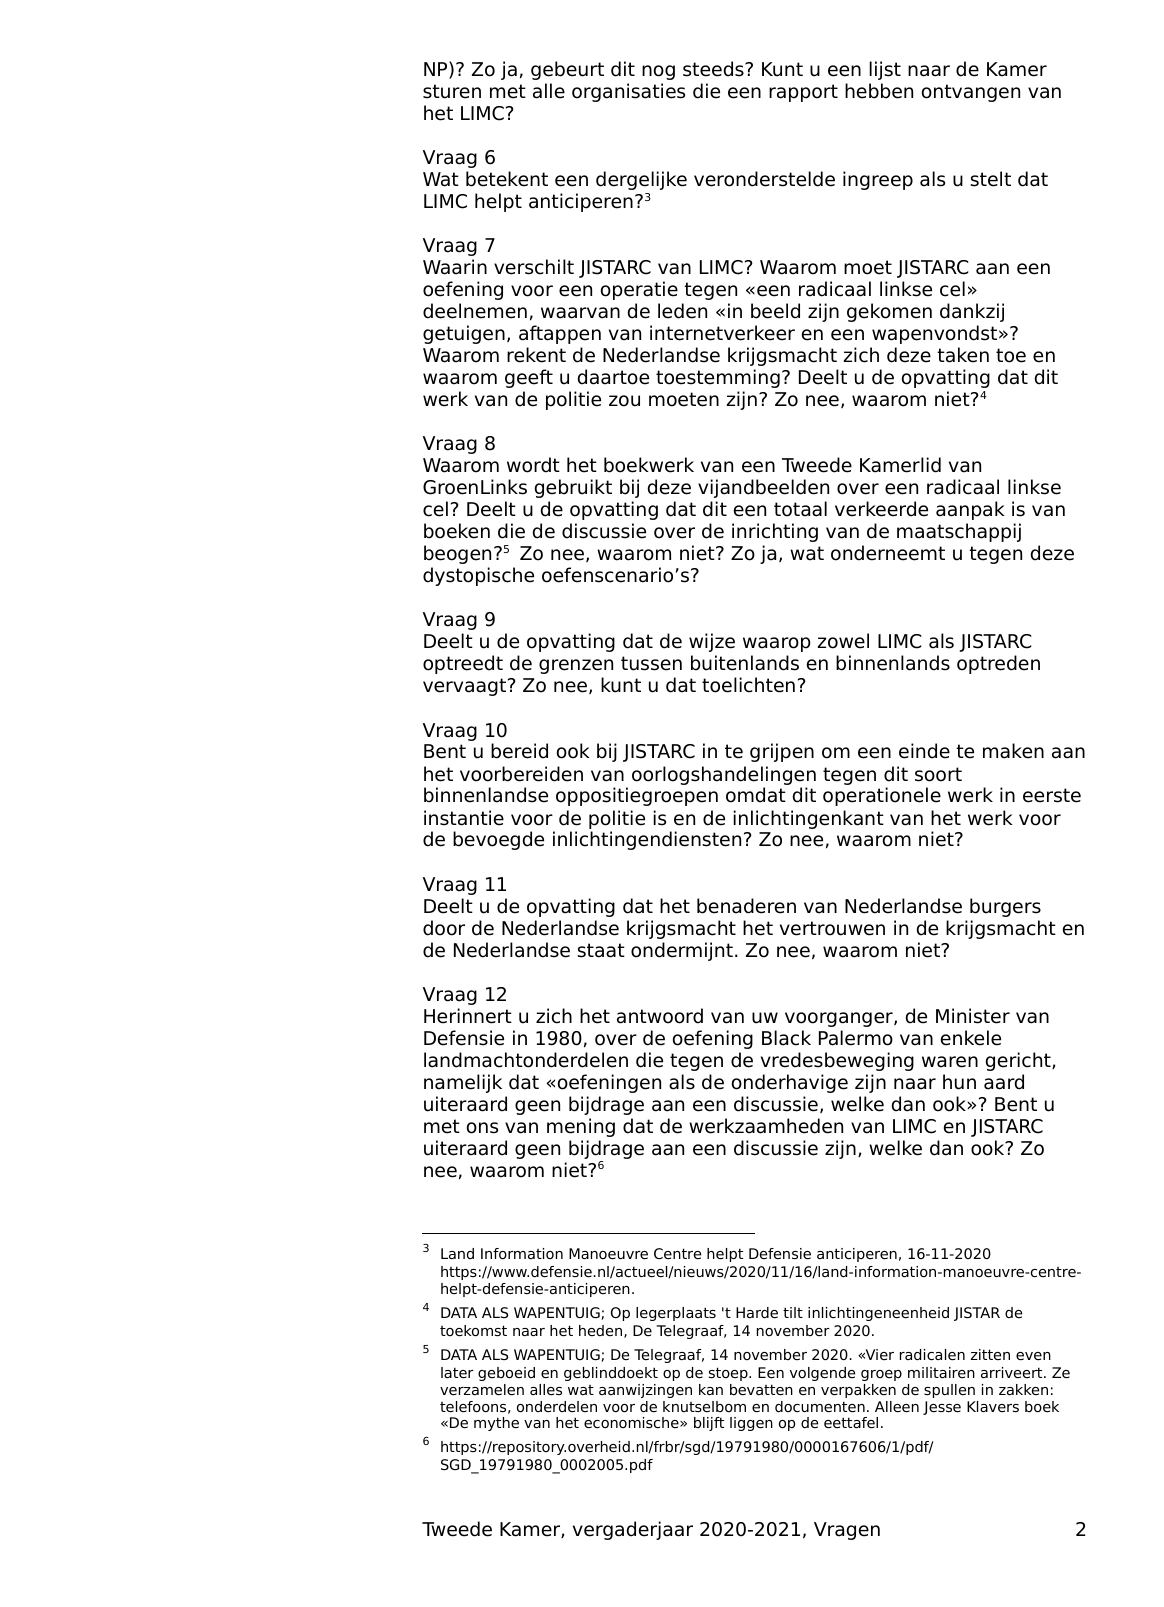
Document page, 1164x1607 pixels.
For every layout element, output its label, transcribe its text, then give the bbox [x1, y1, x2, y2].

text https://repository.overheid.nl/frbr/sgd/19791980/0000167606/1/pdf/SGD_19791980_0002005.pdf [422, 1435, 1087, 1474]
text DATA ALS WAPENTUIG; Op legerplaats 't Harde tilt inlichtingeneenheid JISTAR de toekomst naar het heden, De Telegraaf, 14 november 2020. [422, 1301, 1087, 1340]
text Vraag 8 [422, 433, 1087, 455]
text Bent u bereid ook bij JISTARC in te grijpen om een einde te maken aan het voorbereiden van oorlogshandelingen tegen dit soort binnenlandse oppositiegroepen omdat dit operationele werk in eerste instantie voor de politie is en de inlichtingenkant van het werk voor de bevoegde inlichtingendiensten? Zo nee, waarom niet? [422, 741, 1087, 851]
text Vraag 10 [422, 719, 1087, 741]
text Vraag 9 [422, 609, 1087, 631]
text NP)? Zo ja, gebeurt dit nog steeds? Kunt u een lijst naar de Kamer sturen met alle organisaties die een rapport hebben ontvangen van het LIMC? [422, 59, 1087, 125]
text Vraag 7 [422, 235, 1087, 257]
text Vraag 11 [422, 873, 1087, 896]
text Deelt u de opvatting dat het benaderen van Nederlandse burgers door de Nederlandse krijgsmacht het vertrouwen in de krijgsmacht en de Nederlandse staat ondermijnt. Zo nee, waarom niet? [422, 896, 1087, 961]
text Land Information Manoeuvre Centre helpt Defensie anticiperen, 16-11-2020 https://www.defensie.nl/actueel/nieuws/2020/11/16/land-information-manoeuvre-centre-helpt-defensie-anticiperen. [422, 1242, 1087, 1298]
text Deelt u de opvatting dat de wijze waarop zowel LIMC als JISTARC optreedt de grenzen tussen buitenlands en binnenlands optreden vervaagt? Zo nee, kunt u dat toelichten? [422, 631, 1087, 697]
text Vraag 6 [422, 147, 1087, 169]
text Wat betekent een dergelijke veronderstelde ingreep als u stelt dat LIMC helpt anticiperen? [422, 169, 1087, 213]
text Waarin verschilt JISTARC van LIMC? Waarom moet JISTARC aan een oefening voor een operatie tegen «een radicaal linkse cel» deelnemen, waarvan de leden «in beeld zijn gekomen dankzij getuigen, aftappen van internetverkeer en een wapenvondst»? Waarom rekent de Nederlandse krijgsmacht zich deze taken toe en waarom geeft u daartoe toestemming? Deelt u de opvatting dat dit werk van de politie zou moeten zijn? Zo nee, waarom niet? [422, 257, 1087, 411]
text Vraag 12 [422, 984, 1087, 1006]
text Waarom wordt het boekwerk van een Tweede Kamerlid van GroenLinks gebruikt bij deze vijandbeelden over een radicaal linkse cel? Deelt u de opvatting dat dit een totaal verkeerde aanpak is van boeken die de discussie over de inrichting van de maatschappij beogen? Zo nee, waarom niet? Zo ja, wat onderneemt u tegen deze dystopische oefenscenario’s? [422, 455, 1087, 587]
text DATA ALS WAPENTUIG; De Telegraaf, 14 november 2020. «Vier radicalen zitten even later geboeid en geblinddoekt op de stoep. Een volgende groep militairen arriveert. Ze verzamelen alles wat aanwijzingen kan bevatten en verpakken de spullen in zakken: telefoons, onderdelen voor de knutselbom en documenten. Alleen Jesse Klavers boek «De mythe van het economische» blijft liggen op de eettafel. [422, 1343, 1087, 1432]
text Herinnert u zich het antwoord van uw voorganger, de Minister van Defensie in 1980, over de oefening Black Palermo van enkele landmachtonderdelen die tegen de vredesbeweging waren gericht, namelijk dat «oefeningen als de onderhavige zijn naar hun aard uiteraard geen bijdrage aan een discussie, welke dan ook»? Bent u met ons van mening dat de werkzaamheden van LIMC en JISTARC uiteraard geen bijdrage aan een discussie zijn, welke dan ook? Zo nee, waarom niet? [422, 1006, 1087, 1181]
